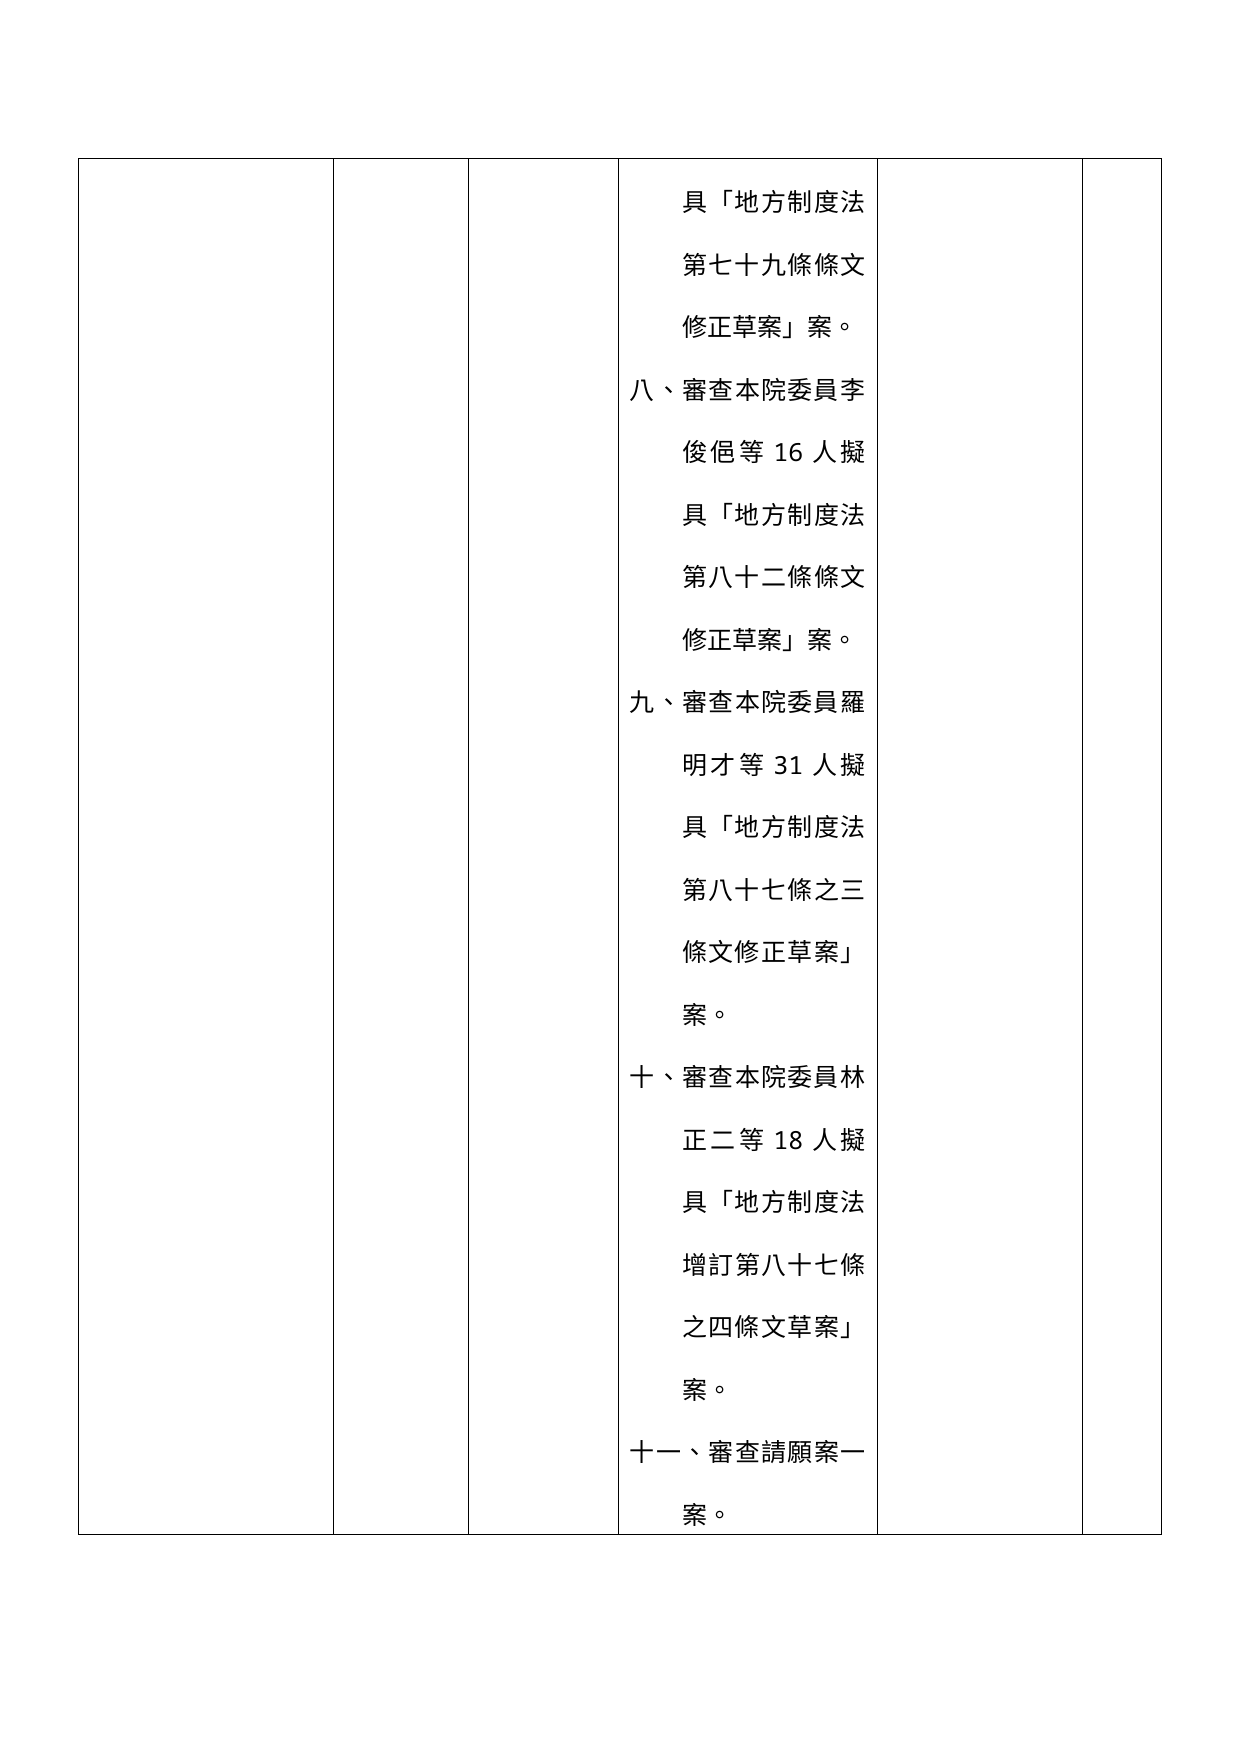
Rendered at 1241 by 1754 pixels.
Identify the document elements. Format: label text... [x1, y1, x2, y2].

table_cell 具「地方制度法第七十九條條文修正草案」案。 八、審查本院委員李俊俋等16人擬具「地方制度法第八十二條條文修正草案」案。 九、審查本院委員羅明才等31人擬具「地方制度法第八十七條之三條文修正草案」案。 十、審查本院委員林正二等18人擬具「地方制度法增訂第八十七條之四條文草案」案。 十一、審查請願案一案。 [619, 159, 877, 1534]
table_cell [469, 159, 618, 1534]
table_cell [1083, 159, 1161, 1534]
table_cell [878, 159, 1082, 1534]
table_cell [334, 159, 468, 1534]
table_cell [79, 159, 333, 1534]
